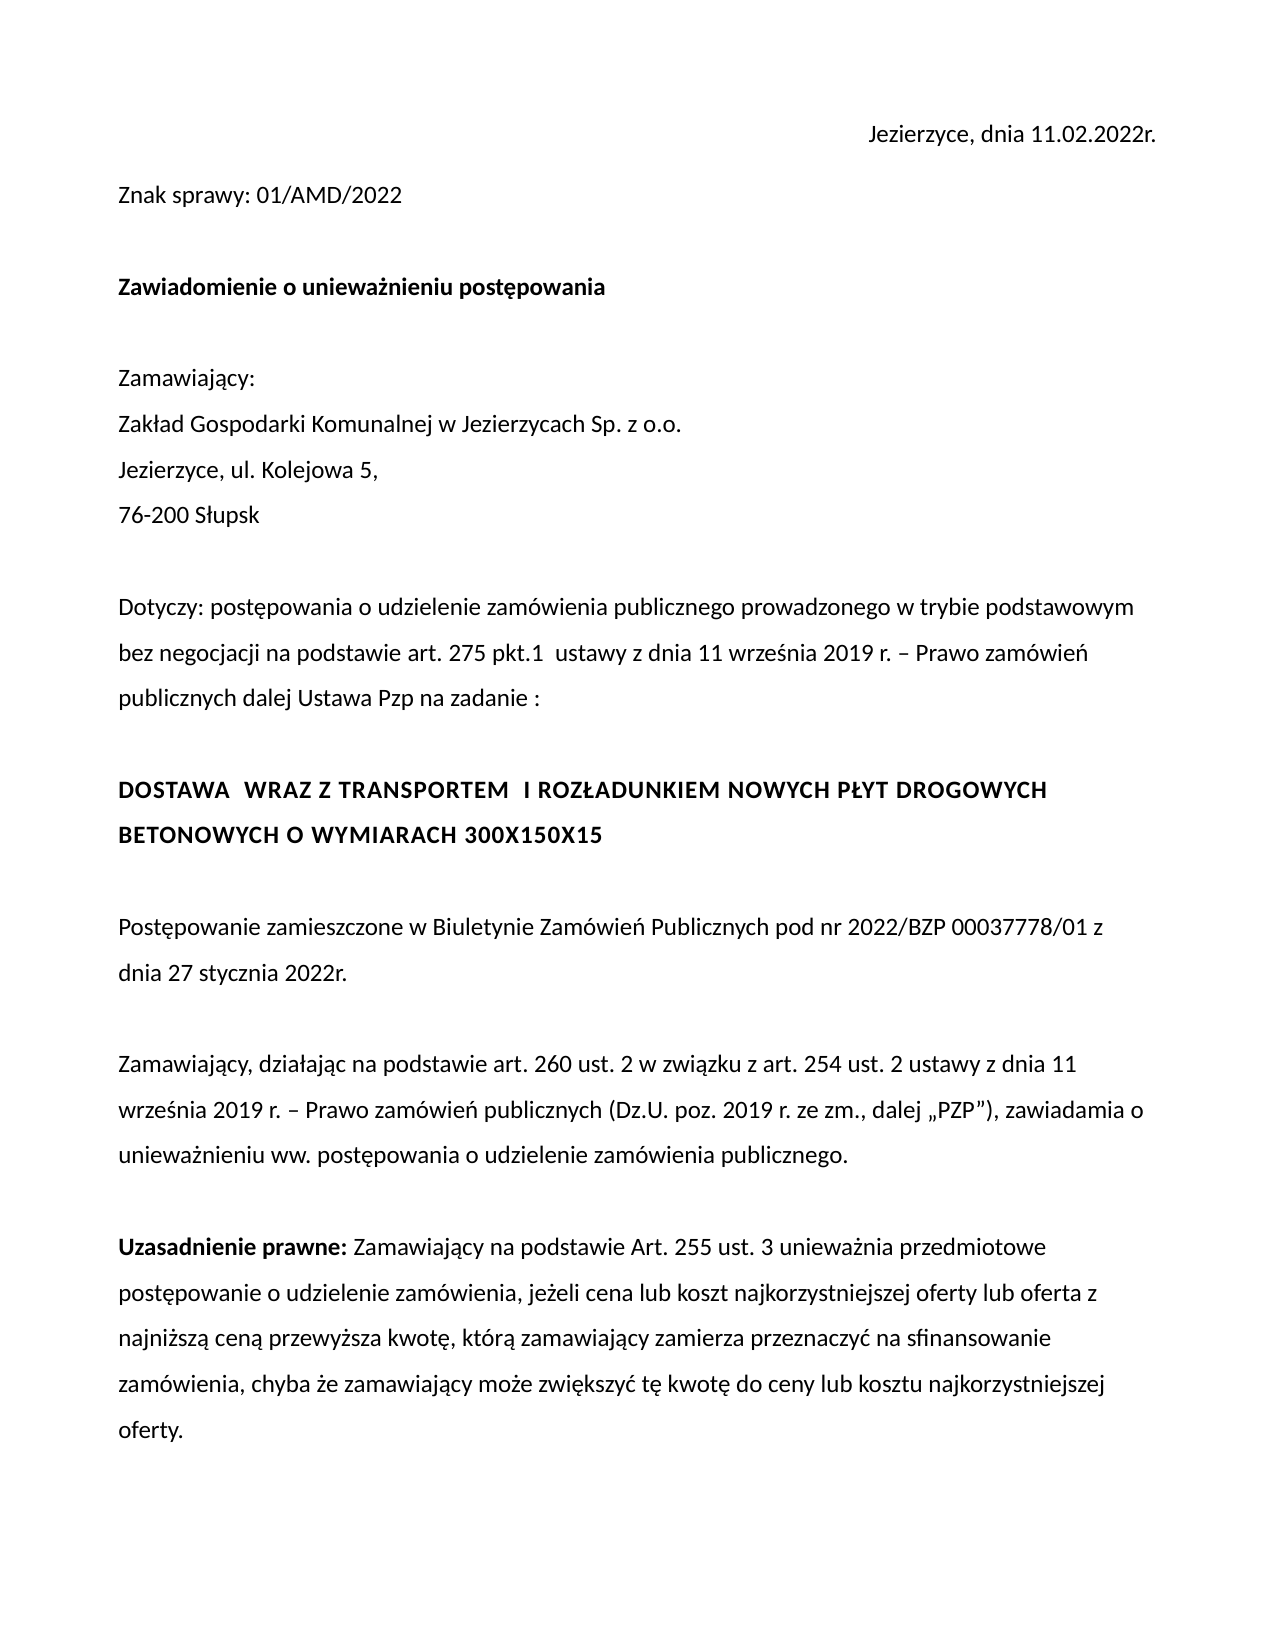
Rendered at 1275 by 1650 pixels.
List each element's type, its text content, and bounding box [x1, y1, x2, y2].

text Zakład Gospodarki Komunalnej w Jezierzycach Sp. z o.o. [118, 408, 1157, 438]
text Jezierzyce, dnia 11.02.2022r. [118, 118, 1157, 149]
text Zamawiający, działając na podstawie art. 260 ust. 2 w związku z art. 254 ust. 2 ustawy z dnia 11 września 2019 r. – Prawo zamówień publicznych (Dz.U. poz. 2019 r. ze zm., dalej „PZP”), zawiadamia o unieważnieniu ww. postępowania o udzielenie zamówienia publicznego. [118, 1048, 1157, 1170]
text Zamawiający: [118, 362, 1157, 393]
text Dotyczy: postępowania o udzielenie zamówienia publicznego prowadzonego w trybie podstawowym bez negocjacji na podstawie art. 275 pkt.1 ustawy z dnia 11 września 2019 r. – Prawo zamówień publicznych dalej Ustawa Pzp na zadanie : [118, 591, 1157, 713]
text Znak sprawy: 01/AMD/2022 [118, 179, 1157, 210]
text Zawiadomienie o unieważnieniu postępowania [118, 271, 1157, 301]
text 76-200 Słupsk [118, 499, 1157, 530]
text DOSTAWA WRAZ Z TRANSPORTEM I ROZŁADUNKIEM NOWYCH PŁYT DROGOWYCH BETONOWYCH o wymiarach 300x150x15 [118, 774, 1157, 850]
text Uzasadnienie prawne: Zamawiający na podstawie Art. 255 ust. 3 unieważnia przedmiotowe postępowanie o udzielenie zamówienia, jeżeli cena lub koszt najkorzystniejszej oferty lub oferta z najniższą ceną przewyższa kwotę, którą zamawiający zamierza przeznaczyć na sfinansowanie zamówienia, chyba że zamawiający może zwiększyć tę kwotę do ceny lub kosztu najkorzystniejszej oferty. [118, 1231, 1157, 1444]
text Postępowanie zamieszczone w Biuletynie Zamówień Publicznych pod nr 2022/BZP 00037778/01 z dnia 27 stycznia 2022r. [118, 911, 1157, 987]
text Jezierzyce, ul. Kolejowa 5, [118, 454, 1157, 484]
